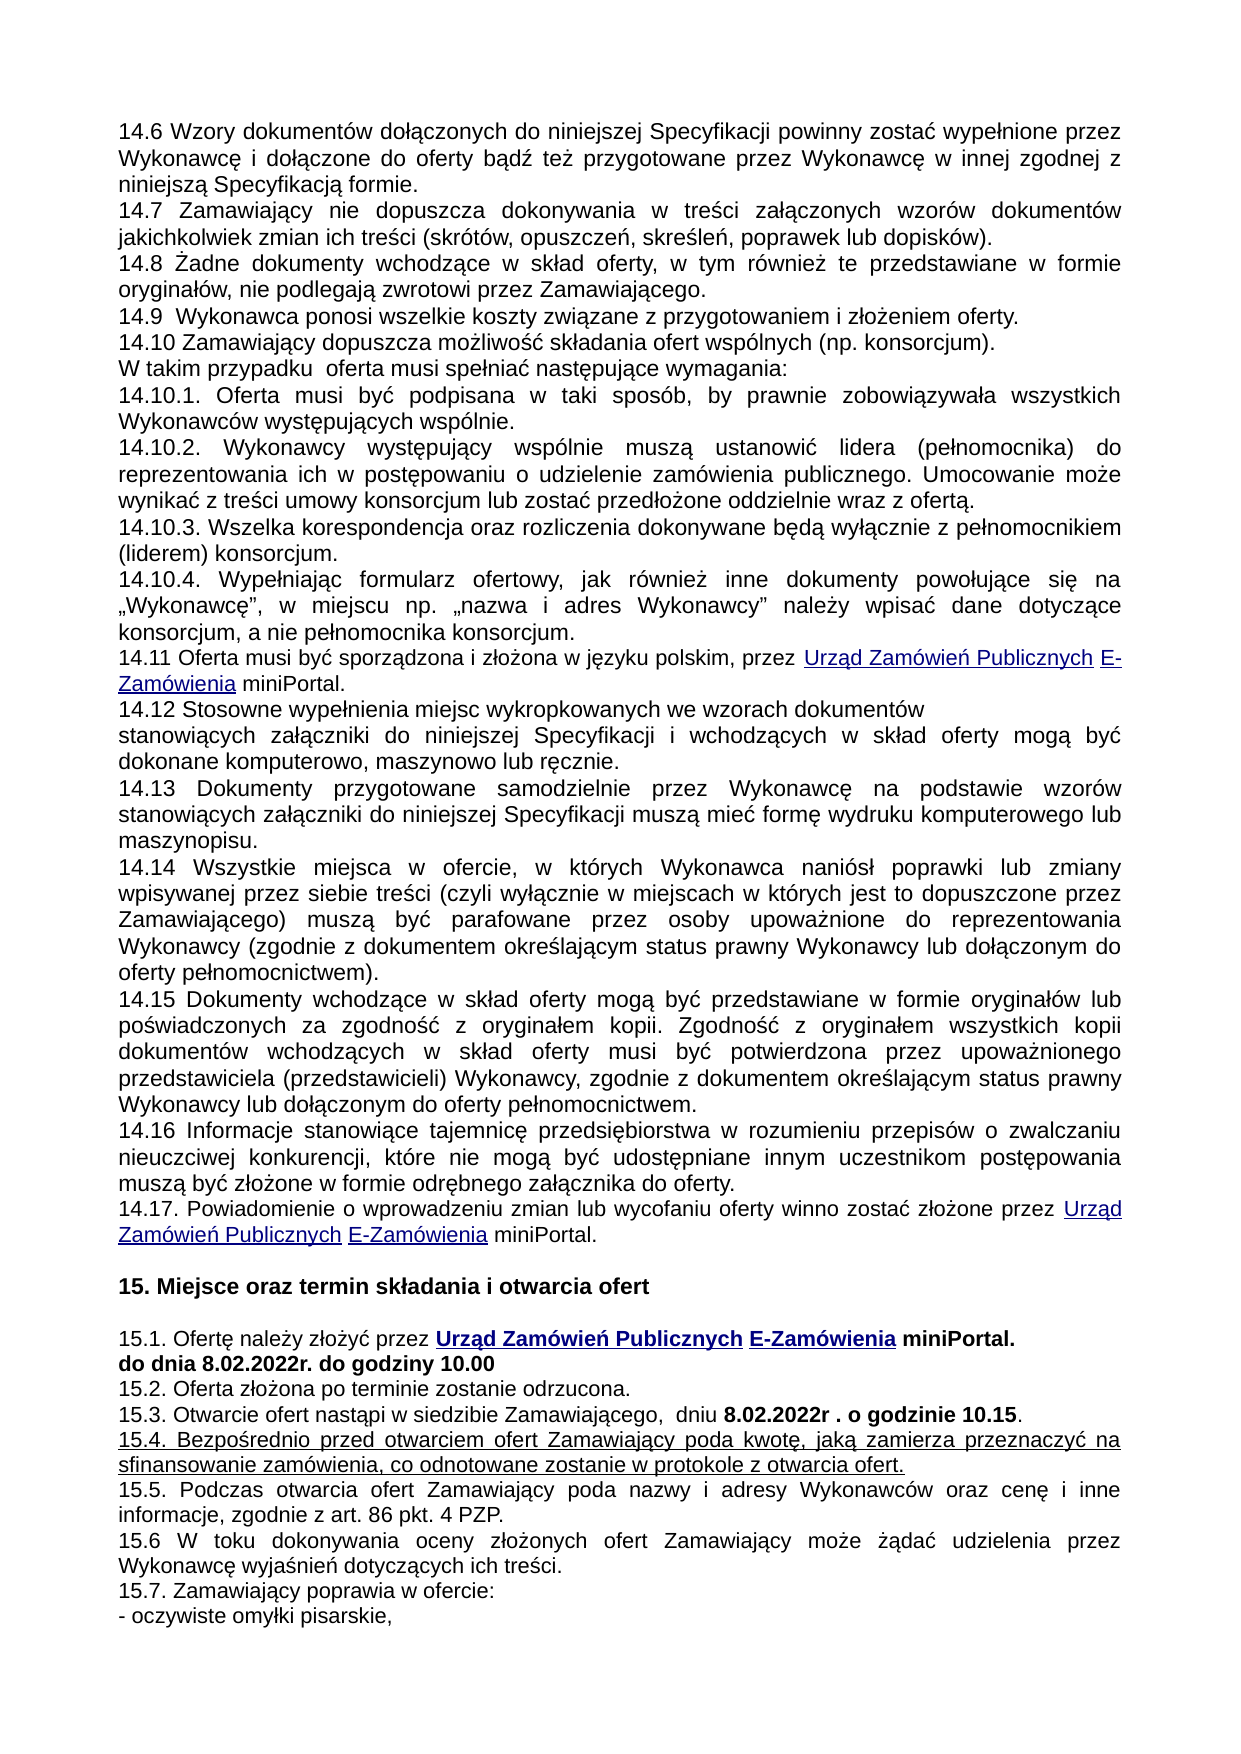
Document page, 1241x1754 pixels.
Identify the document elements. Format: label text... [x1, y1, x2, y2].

text 14.13 Dokumenty przygotowane samodzielnie przez Wykonawcę na podstawie wzorów stanowiących załączniki do niniejszej Specyfikacji muszą mieć formę wydruku komputerowego lub maszynopisu. [118, 775, 1122, 854]
text 14.7 Zamawiający nie dopuszcza dokonywania w treści załączonych wzorów dokumentów jakichkolwiek zmian ich treści (skrótów, opuszczeń, skreśleń, poprawek lub dopisków). [118, 197, 1122, 250]
text 15. Miejsce oraz termin składania i otwarcia ofert [118, 1273, 1122, 1299]
text 14.12 Stosowne wypełnienia miejsc wykropkowanych we wzorach dokumentów [118, 696, 1122, 722]
text 14.17. Powiadomienie o wprowadzeniu zmian lub wycofaniu oferty winno zostać złożone przez Urząd Zamówień Publicznych E-Zamówienia miniPortal. [118, 1196, 1122, 1247]
text 14.11 Oferta musi być sporządzona i złożona w języku polskim, przez Urząd Zamówień Publicznych E-Zamówienia miniPortal. [118, 645, 1122, 696]
text 14.16 Informacje stanowiące tajemnicę przedsiębiorstwa w rozumieniu przepisów o zwalczaniu nieuczciwej konkurencji, które nie mogą być udostępniane innym uczestnikom postępowania muszą być złożone w formie odrębnego załącznika do oferty. [118, 1117, 1122, 1196]
text stanowiących załączniki do niniejszej Specyfikacji i wchodzących w skład oferty mogą być dokonane komputerowo, maszynowo lub ręcznie. [118, 722, 1122, 775]
text 14.8 Żadne dokumenty wchodzące w skład oferty, w tym również te przedstawiane w formie oryginałów, nie podlegają zwrotowi przez Zamawiającego. [118, 250, 1122, 303]
text 15.5. Podczas otwarcia ofert Zamawiający poda nazwy i adresy Wykonawców oraz cenę i inne informacje, zgodnie z art. 86 pkt. 4 PZP. [118, 1477, 1122, 1527]
text 15.3. Otwarcie ofert nastąpi w siedzibie Zamawiającego, dniu 8.02.2022r . o godzinie 10.15. [118, 1401, 1122, 1427]
text 14.15 Dokumenty wchodzące w skład oferty mogą być przedstawiane w formie oryginałów lub poświadczonych za zgodność z oryginałem kopii. Zgodność z oryginałem wszystkich kopii dokumentów wchodzących w skład oferty musi być potwierdzona przez upoważnionego przedstawiciela (przedstawicieli) Wykonawcy, zgodnie z dokumentem określającym status prawny Wykonawcy lub dołączonym do oferty pełnomocnictwem. [118, 986, 1122, 1117]
text 14.10 Zamawiający dopuszcza możliwość składania ofert wspólnych (np. konsorcjum). [118, 329, 1122, 355]
text - oczywiste omyłki pisarskie, [118, 1603, 1122, 1628]
text 14.9 Wykonawca ponosi wszelkie koszty związane z przygotowaniem i złożeniem oferty. [118, 303, 1122, 329]
text 15.1. Ofertę należy złożyć przez Urząd Zamówień Publicznych E-Zamówienia miniPortal. [118, 1326, 1122, 1351]
text 15.2. Oferta złożona po terminie zostanie odrzucona. [118, 1376, 1122, 1401]
text 14.10.2. Wykonawcy występujący wspólnie muszą ustanowić lidera (pełnomocnika) do reprezentowania ich w postępowaniu o udzielenie zamówienia publicznego. Umocowanie może wynikać z treści umowy konsorcjum lub zostać przedłożone oddzielnie wraz z ofertą. [118, 434, 1122, 513]
text 14.6 Wzory dokumentów dołączonych do niniejszej Specyfikacji powinny zostać wypełnione przez Wykonawcę i dołączone do oferty bądź też przygotowane przez Wykonawcę w innej zgodnej z niniejszą Specyfikacją formie. [118, 118, 1122, 197]
text W takim przypadku oferta musi spełniać następujące wymagania: [118, 355, 1122, 382]
text 15.4. Bezpośrednio przed otwarciem ofert Zamawiający poda kwotę, jaką zamierza przeznaczyć na sfinansowanie zamówienia, co odnotowane zostanie w protokole z otwarcia ofert. [118, 1427, 1122, 1477]
text 15.7. Zamawiający poprawia w ofercie: [118, 1578, 1122, 1603]
text 14.10.1. Oferta musi być podpisana w taki sposób, by prawnie zobowiązywała wszystkich Wykonawców występujących wspólnie. [118, 382, 1122, 434]
text 14.10.3. Wszelka korespondencja oraz rozliczenia dokonywane będą wyłącznie z pełnomocnikiem (liderem) konsorcjum. [118, 513, 1122, 566]
text do dnia 8.02.2022r. do godziny 10.00 [118, 1351, 1122, 1376]
text 15.6 W toku dokonywania oceny złożonych ofert Zamawiający może żądać udzielenia przez Wykonawcę wyjaśnień dotyczących ich treści. [118, 1527, 1122, 1578]
text 14.10.4. Wypełniając formularz ofertowy, jak również inne dokumenty powołujące się na „Wykonawcę”, w miejscu np. „nazwa i adres Wykonawcy” należy wpisać dane dotyczące konsorcjum, a nie pełnomocnika konsorcjum. [118, 566, 1122, 645]
text 14.14 Wszystkie miejsca w ofercie, w których Wykonawca naniósł poprawki lub zmiany wpisywanej przez siebie treści (czyli wyłącznie w miejscach w których jest to dopuszczone przez Zamawiającego) muszą być parafowane przez osoby upoważnione do reprezentowania Wykonawcy (zgodnie z dokumentem określającym status prawny Wykonawcy lub dołączonym do oferty pełnomocnictwem). [118, 854, 1122, 986]
